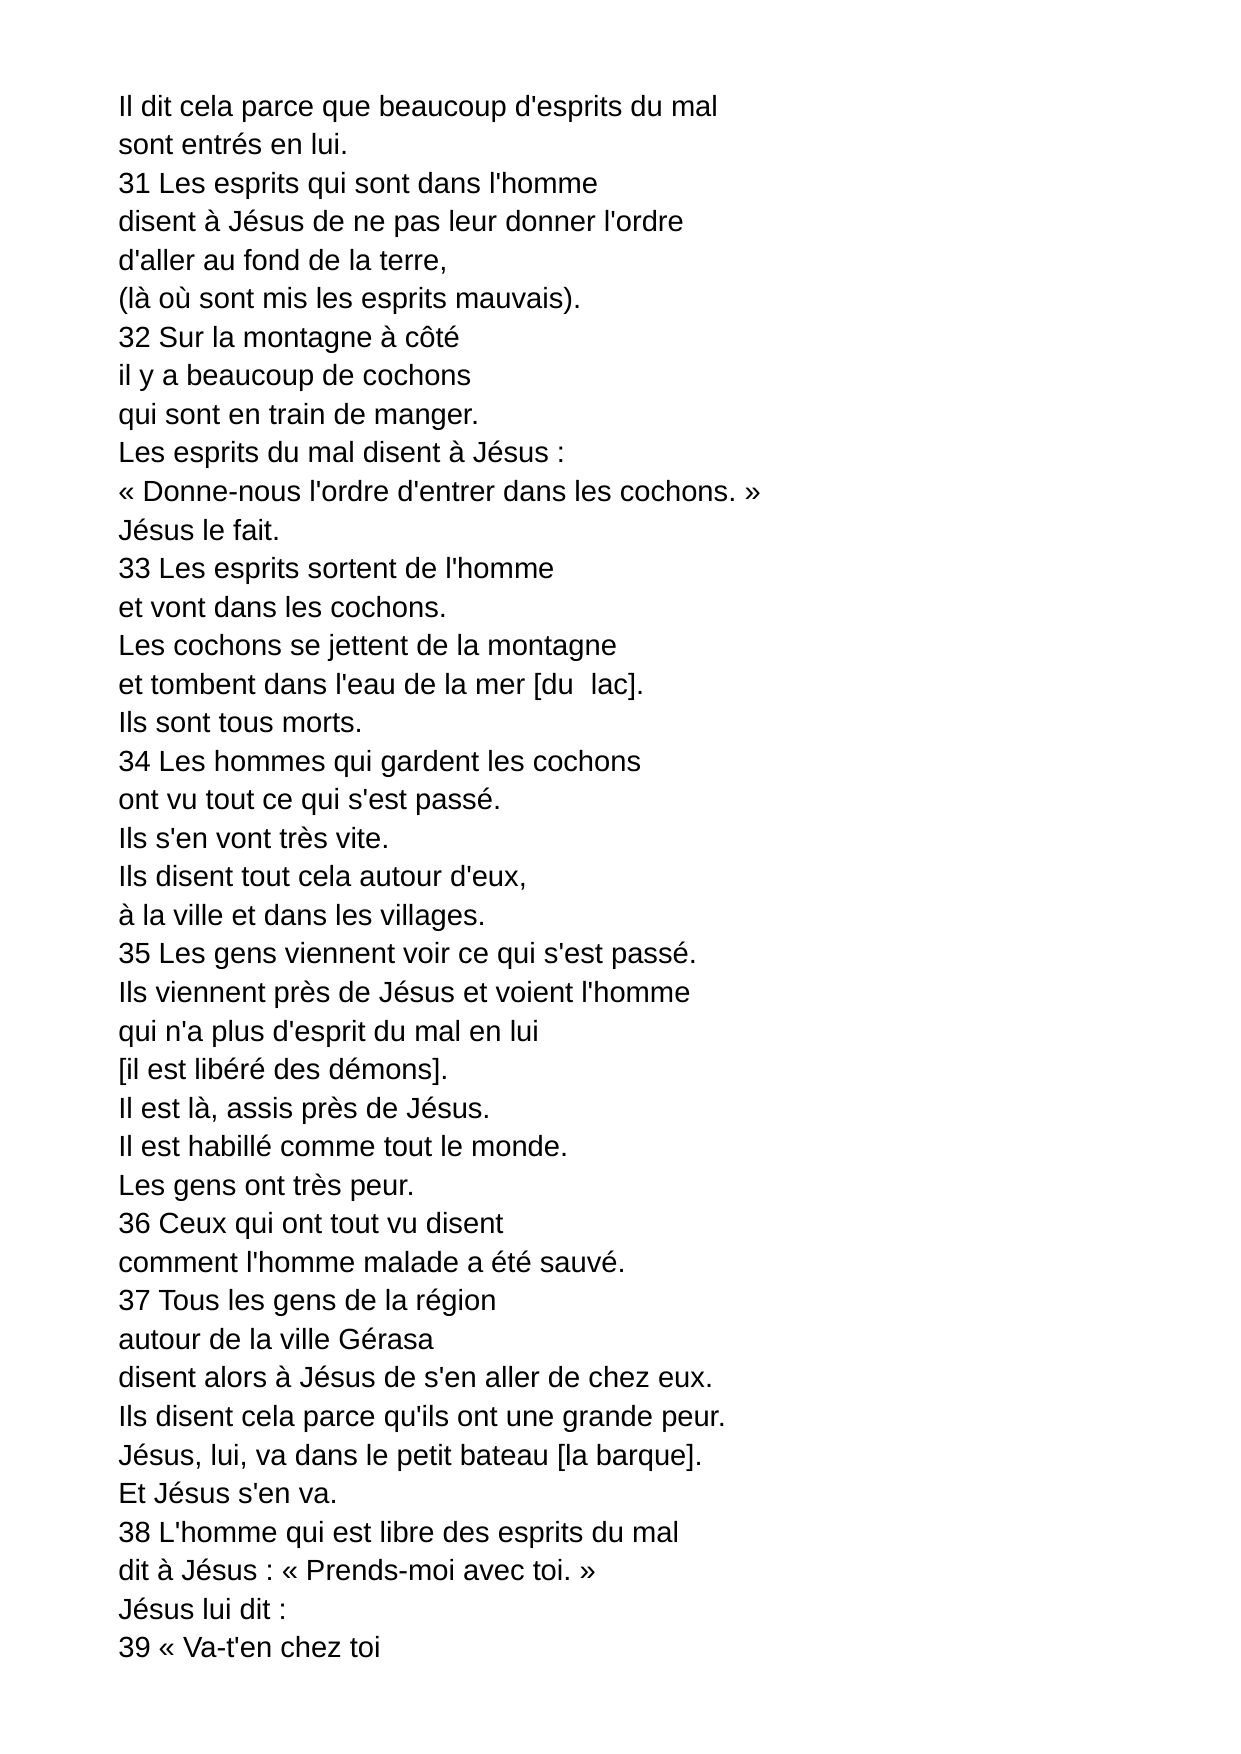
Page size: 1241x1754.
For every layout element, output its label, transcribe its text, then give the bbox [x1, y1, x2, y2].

text 38 L'homme qui est libre des esprits du mal [118, 1514, 1122, 1548]
text Il est habillé comme tout le monde. [118, 1129, 1122, 1163]
text Il est là, assis près de Jésus. [118, 1091, 1122, 1124]
text autour de la ville Gérasa [118, 1322, 1122, 1355]
text sont entrés en lui. [118, 127, 1122, 161]
text (là où sont mis les esprits mauvais). [118, 281, 1122, 315]
text Et Jésus s'en va. [118, 1476, 1122, 1509]
text Ils s'en vont très vite. [118, 821, 1122, 854]
text disent alors à Jésus de s'en aller de chez eux. [118, 1360, 1122, 1394]
text dit à Jésus : « Prends-moi avec toi. » [118, 1553, 1122, 1587]
text Jésus, lui, va dans le petit bateau [la barque]. [118, 1437, 1122, 1471]
text comment l'homme malade a été sauvé. [118, 1245, 1122, 1278]
text et vont dans les cochons. [118, 589, 1122, 623]
text Ils disent cela parce qu'ils ont une grande peur. [118, 1399, 1122, 1432]
text et tombent dans l'eau de la mer [du lac]. [118, 667, 1122, 700]
text 36 Ceux qui ont tout vu disent [118, 1206, 1122, 1240]
text 33 Les esprits sortent de l'homme [118, 551, 1122, 584]
text Les cochons se jettent de la montagne [118, 628, 1122, 662]
text à la ville et dans les villages. [118, 898, 1122, 931]
text ont vu tout ce qui s'est passé. [118, 782, 1122, 816]
text 39 « Va-t'en chez toi [118, 1630, 1122, 1664]
text Ils disent tout cela autour d'eux, [118, 859, 1122, 893]
text 35 Les gens viennent voir ce qui s'est passé. [118, 936, 1122, 970]
text Les esprits du mal disent à Jésus : [118, 435, 1122, 469]
text d'aller au fond de la terre, [118, 243, 1122, 276]
text Ils sont tous morts. [118, 705, 1122, 739]
text « Donne-nous l'ordre d'entrer dans les cochons. » [118, 474, 1122, 507]
text 31 Les esprits qui sont dans l'homme [118, 166, 1122, 199]
text disent à Jésus de ne pas leur donner l'ordre [118, 204, 1122, 238]
text qui n'a plus d'esprit du mal en lui [118, 1013, 1122, 1047]
text 37 Tous les gens de la région [118, 1283, 1122, 1317]
text 34 Les hommes qui gardent les cochons [118, 744, 1122, 777]
text 32 Sur la montagne à côté [118, 320, 1122, 353]
text qui sont en train de manger. [118, 397, 1122, 430]
text Les gens ont très peur. [118, 1168, 1122, 1201]
text Jésus lui dit : [118, 1592, 1122, 1625]
text Ils viennent près de Jésus et voient l'homme [118, 975, 1122, 1008]
text Jésus le fait. [118, 512, 1122, 546]
text il y a beaucoup de cochons [118, 358, 1122, 392]
text Il dit cela parce que beaucoup d'esprits du mal [118, 88, 1122, 122]
text [il est libéré des démons]. [118, 1052, 1122, 1086]
